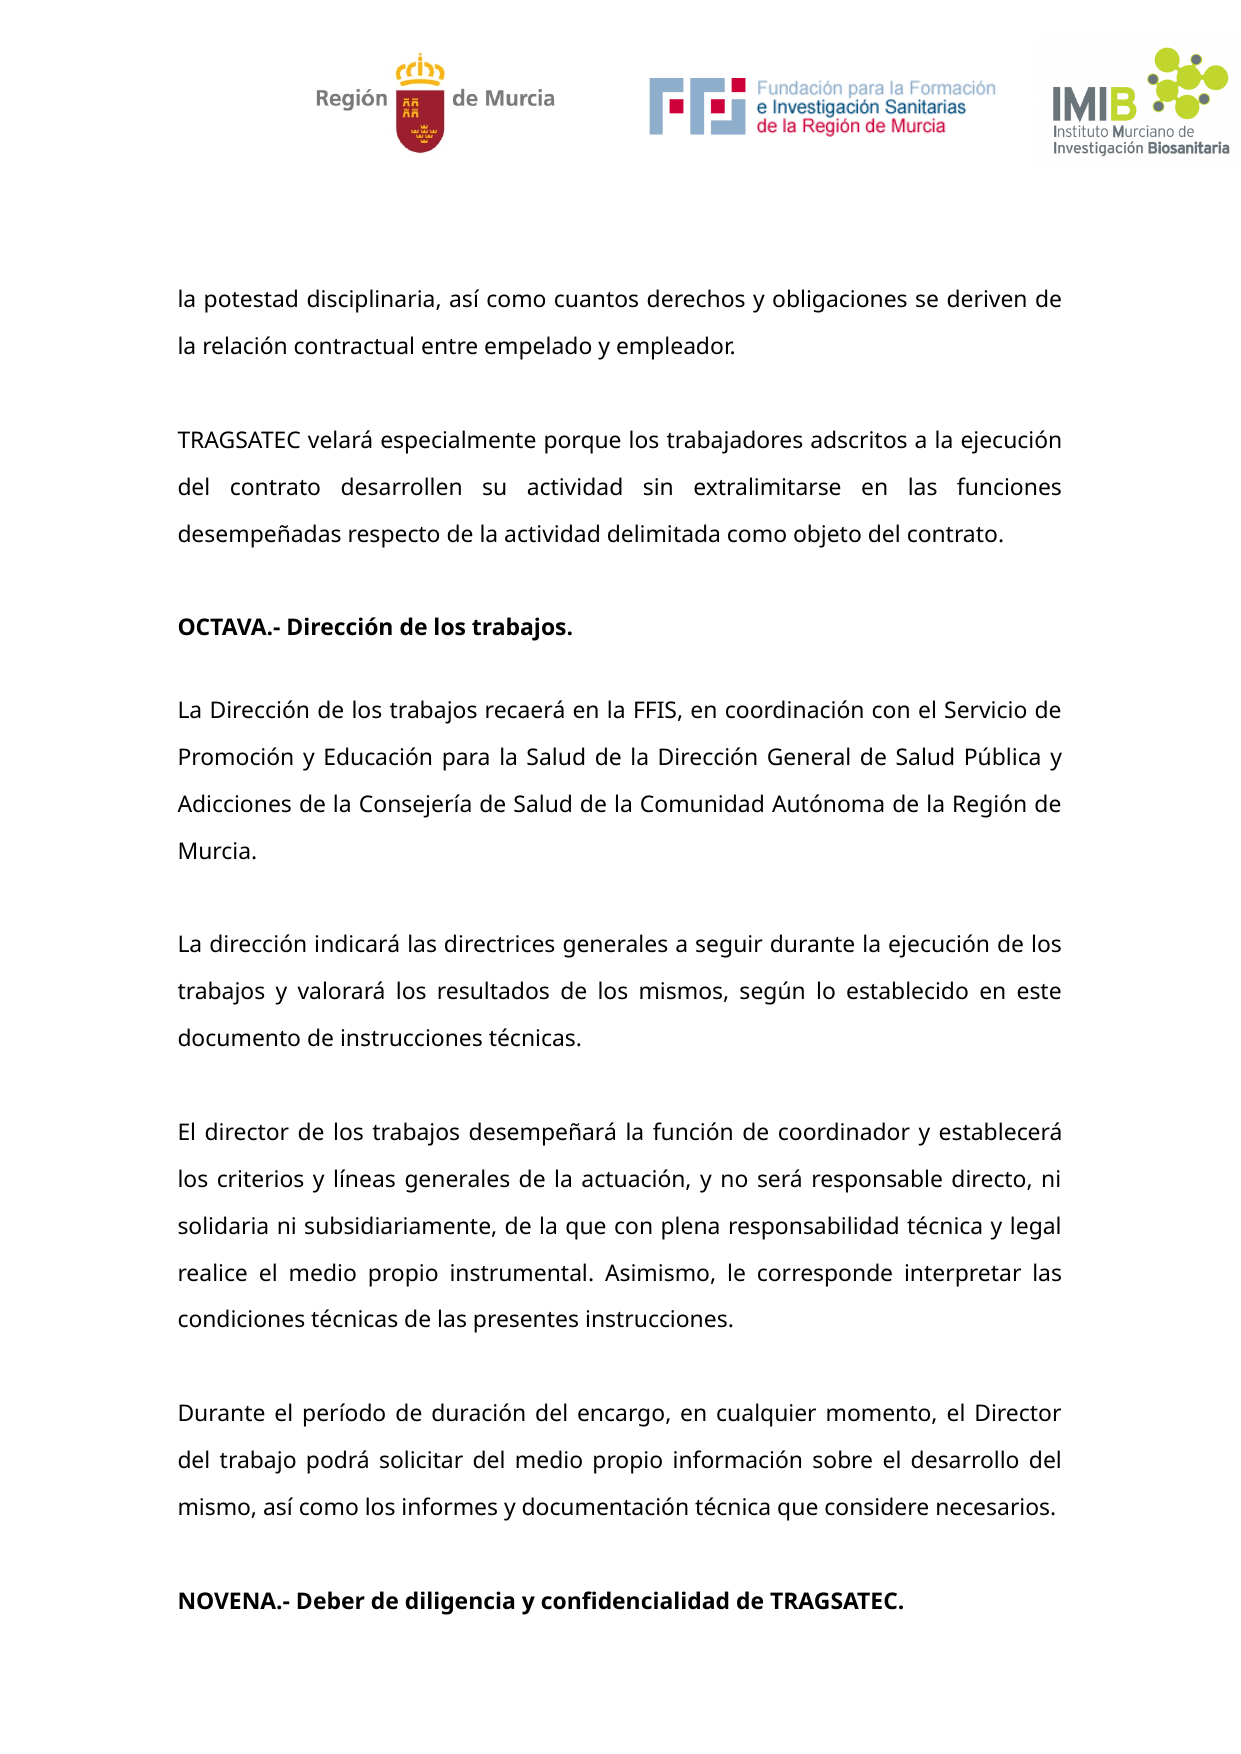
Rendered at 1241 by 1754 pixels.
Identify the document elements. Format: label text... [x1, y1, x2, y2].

text La Dirección de los trabajos recaerá en la FFIS, en coordinación con el Servicio de Promoción y Educación para la Salud de la Dirección General de Salud Pública y Adicciones de la Consejería de Salud de la Comunidad Autónoma de la Región de Murcia. [177, 694, 1063, 866]
text NOVENA.- Deber de diligencia y confidencialidad de TRAGSATEC. [177, 1585, 1063, 1616]
text OCTAVA.- Dirección de los trabajos. [177, 611, 1063, 642]
text TRAGSATEC velará especialmente porque los trabajadores adscritos a la ejecución del contrato desarrollen su actividad sin extralimitarse en las funciones desempeñadas respecto de la actividad delimitada como objeto del contrato. [177, 424, 1063, 549]
text Durante el período de duración del encargo, en cualquier momento, el Director del trabajo podrá solicitar del medio propio información sobre el desarrollo del mismo, así como los informes y documentación técnica que considere necesarios. [177, 1397, 1063, 1522]
text la potestad disciplinaria, así como cuantos derechos y obligaciones se deriven de la relación contractual entre empelado y empleador. [177, 283, 1063, 361]
text El director de los trabajos desempeñará la función de coordinador y establecerá los criterios y líneas generales de la actuación, y no será responsable directo, ni solidaria ni subsidiariamente, de la que con plena responsabilidad técnica y legal realice el medio propio instrumental. Asimismo, le corresponde interpretar las condiciones técnicas de las presentes instrucciones. [177, 1116, 1063, 1335]
text La dirección indicará las directrices generales a seguir durante la ejecución de los trabajos y valorará los resultados de los mismos, según lo establecido en este documento de instrucciones técnicas. [177, 928, 1063, 1053]
